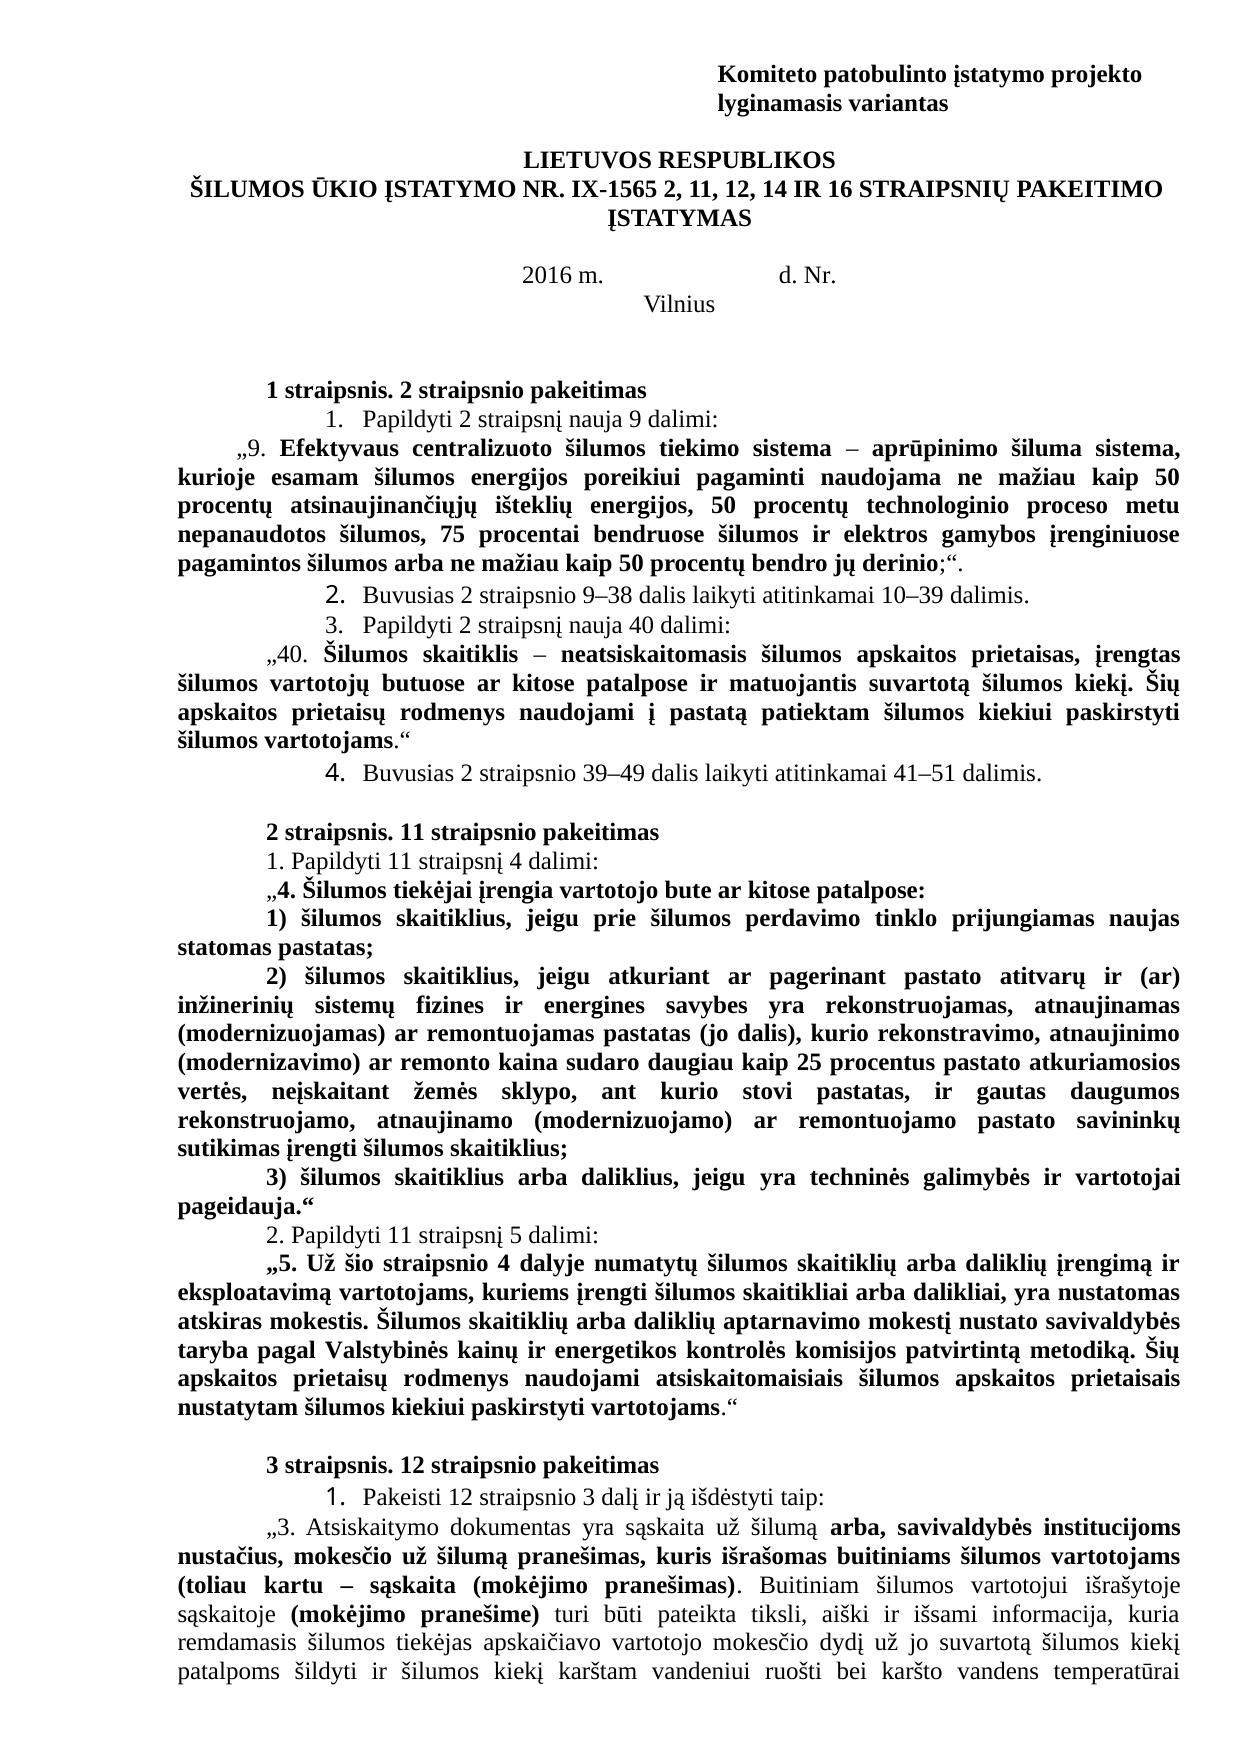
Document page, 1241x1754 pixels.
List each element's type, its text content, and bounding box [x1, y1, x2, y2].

list 1) šilumos skaitiklius, jeigu prie šilumos perdavimo tinklo prijungiamas naujas statomas pastatas; [177, 903, 1181, 961]
list „5. Už šio straipsnio 4 dalyje numatytų šilumos skaitiklių arba daliklių įrengimą ir eksploatavimą vartotojams, kuriems įrengti šilumos skaitikliai arba dalikliai, yra nustatomas atskiras mokestis. Šilumos skaitiklių arba daliklių aptarnavimo mokestį nustato savivaldybės taryba pagal Valstybinės kainų ir energetikos kontrolės komisijos patvirtintą metodiką. Šių apskaitos prietaisų rodmenys naudojami atsiskaitomaisiais šilumos apskaitos prietaisais nustatytam šilumos kiekiui paskirstyti vartotojams.“ [177, 1248, 1181, 1421]
list Buvusias 2 straipsnio 9–38 dalis laikyti atitinkamai 10–39 dalimis. [236, 577, 1181, 611]
list 3) šilumos skaitiklius arba daliklius, jeigu yra techninės galimybės ir vartotojai pageidauja.“ [177, 1162, 1181, 1220]
list Buvusias 2 straipsnio 39–49 dalis laikyti atitinkamai 41–51 dalimis. [236, 754, 1181, 788]
text ŠILUMOS ŪKIO ĮSTATYMO NR. IX-1565 2, 11, 12, 14 ir 16 straipsnių PAKEITIMO [177, 174, 1182, 203]
list 2) šilumos skaitiklius, jeigu atkuriant ar pagerinant pastato atitvarų ir (ar) inžinerinių sistemų fizines ir energines savybes yra rekonstruojamas, atnaujinamas (modernizuojamas) ar remontuojamas pastatas (jo dalis), kurio rekonstravimo, atnaujinimo (modernizavimo) ar remonto kaina sudaro daugiau kaip 25 procentus pastato atkuriamosios vertės, neįskaitant žemės sklypo, ant kurio stovi pastatas, ir gautas daugumos rekonstruojamo, atnaujinamo (modernizuojamo) ar remontuojamo pastato savininkų sutikimas įrengti šilumos skaitiklius; [177, 961, 1181, 1162]
text ĮSTATYMAS [177, 203, 1182, 232]
list „4. Šilumos tiekėjai įrengia vartotojo bute ar kitose patalpose: [177, 875, 1181, 903]
text 2016 m. d. Nr. [177, 260, 1181, 289]
text „3. Atsiskaitymo dokumentas yra sąskaita už šilumą arba, savivaldybės institucijoms nustačius, mokesčio už šilumą pranešimas, kuris išrašomas buitiniams šilumos vartotojams (toliau kartu – sąskaita (mokėjimo pranešimas). Buitiniam šilumos vartotojui išrašytoje sąskaitoje (mokėjimo pranešime) turi būti pateikta tiksli, aiški ir išsami informacija, kuria remdamasis šilumos tiekėjas apskaičiavo vartotojo mokesčio dydį už jo suvartotą šilumos kiekį patalpoms šildyti ir šilumos kiekį karštam vandeniui ruošti bei karšto vandens temperatūrai palaikyti. Pateiktos informacijos privalo pakakti, kad vartotojas galėtų pasitikrinti, ar teisingai jam apskaičiuoti mokesčiai. Savivaldybės institucijos turi teisę nustatyti, kad buitiniams šilumos vartotojams vietoj sąskaitų už šilumą būtų išduodami mokesčio už šilumą pranešimai. Buitinio šilumos vartotojo reikalavimu šilumos tiekėjas privalo išduoti sąskaitą, kai vartotojas apmoka su tiekimo sąskaita susijusias papildomas šilumos tiekėjo sąnaudas. Savivaldybės institucijai nustačius, kad buitiniams šilumos vartotojams vietoj sąskaitų būtų išduodami mokesčio už šilumą pranešimai, į šilumos kainą neįtraukiamos sąskaitų už šilumą parengimo ir pateikimo vartotojams sąnaudos.“ [177, 1512, 1181, 1685]
text LIETUVOS RESPUBLIKOS [177, 145, 1182, 174]
text 1 straipsnis. 2 straipsnio pakeitimas [177, 375, 1181, 404]
list Papildyti 2 straipsnį nauja 9 dalimi: [236, 404, 1181, 433]
text Komiteto patobulinto įstatymo projekto lyginamasis variantas [717, 59, 1182, 117]
text Vilnius [177, 289, 1181, 318]
text „40. Šilumos skaitiklis – neatsiskaitomasis šilumos apskaitos prietaisas, įrengtas šilumos vartotojų butuose ar kitose patalpose ir matuojantis suvartotą šilumos kiekį. Šių apskaitos prietaisų rodmenys naudojami į pastatą patiektam šilumos kiekiui paskirstyti šilumos vartotojams.“ [177, 639, 1181, 754]
list 2 straipsnis. 11 straipsnio pakeitimas [177, 817, 1181, 846]
list Pakeisti 12 straipsnio 3 dalį ir ją išdėstyti taip: [236, 1478, 1181, 1512]
list 2. Papildyti 11 straipsnį 5 dalimi: [177, 1220, 1181, 1248]
text 3 straipsnis. 12 straipsnio pakeitimas [177, 1450, 1181, 1478]
list 1. Papildyti 11 straipsnį 4 dalimi: [177, 846, 1181, 875]
list Papildyti 2 straipsnį nauja 40 dalimi: [236, 611, 1181, 639]
text „9. Efektyvaus centralizuoto šilumos tiekimo sistema – aprūpinimo šiluma sistema, kurioje esamam šilumos energijos poreikiui pagaminti naudojama ne mažiau kaip 50 procentų atsinaujinančiųjų išteklių energijos, 50 procentų technologinio proceso metu nepanaudotos šilumos, 75 procentai bendruose šilumos ir elektros gamybos įrenginiuose pagamintos šilumos arba ne mažiau kaip 50 procentų bendro jų derinio;“. [177, 433, 1181, 577]
